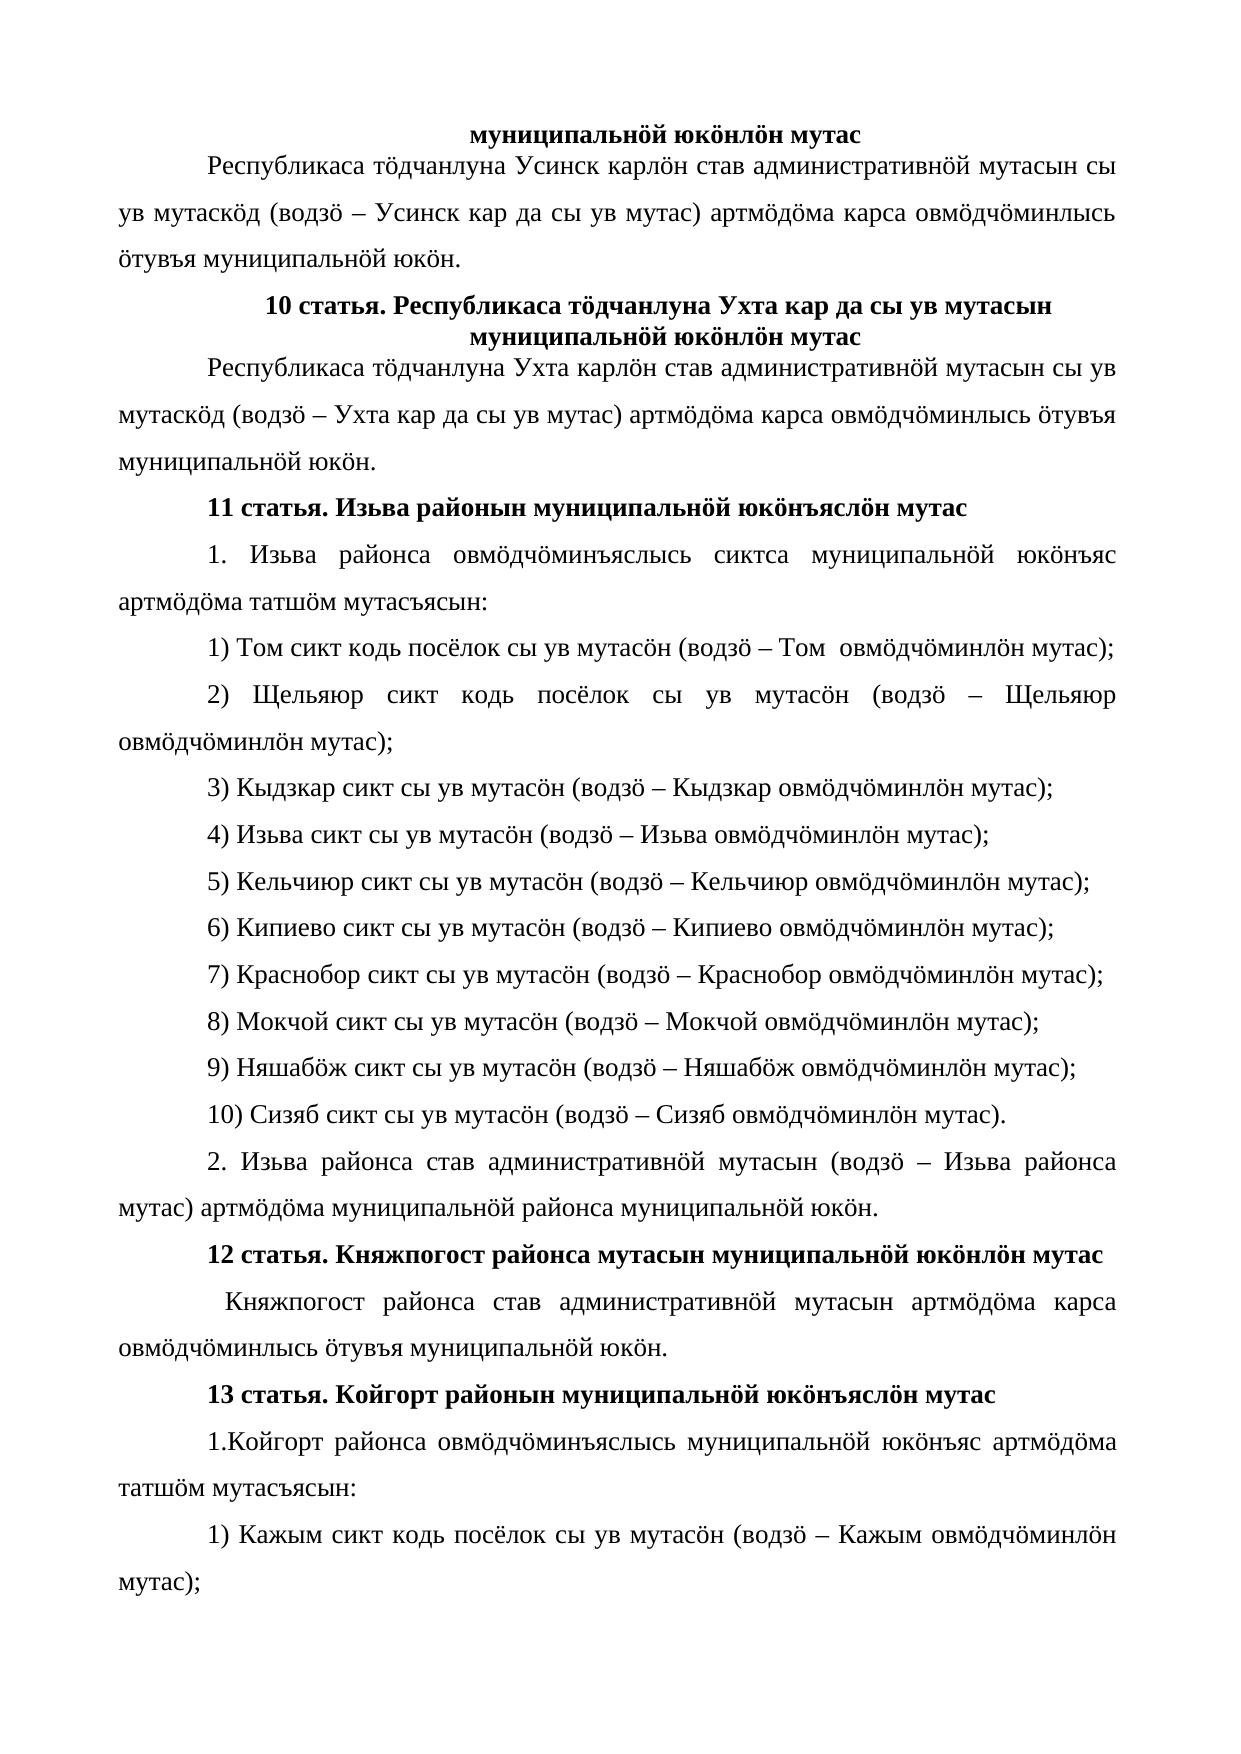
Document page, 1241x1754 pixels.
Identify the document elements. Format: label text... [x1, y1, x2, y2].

text 3) Кыдзкар сикт сы ув мутасöн (водзö – Кыдзкар овмöдчöминлöн мутас); [118, 772, 1118, 803]
text 13 статья. Койгорт районын муниципальнöй юкöнъяслöн мутас [118, 1378, 1118, 1409]
text 12 статья. Княжпогост районса мутасын муниципальнöй юкöнлöн мутас [118, 1238, 1118, 1269]
text 2) Щельяюр сикт кодь посёлок сы ув мутасöн (водзö – Щельяюр овмöдчöминлöн мутас); [118, 678, 1118, 756]
text 1. Изьва районса овмöдчöминъяслысь сиктса муниципальнöй юкöнъяс артмöдöма татшöм мутасъясын: [118, 538, 1118, 616]
text 10 статья. Республикаса тöдчанлуна Ухта кар да сы ув мутасын [118, 289, 1117, 320]
text 7) Краснобор сикт сы ув мутасöн (водзö – Краснобор овмöдчöминлöн мутас); [118, 958, 1118, 989]
text муниципальнöй юкöнлöн мутас [118, 118, 1117, 149]
text 10) Сизяб сикт сы ув мутасöн (водзö – Сизяб овмöдчöминлöн мутас). [118, 1098, 1118, 1129]
text 6) Кипиево сикт сы ув мутасöн (водзö – Кипиево овмöдчöминлöн мутас); [118, 912, 1118, 943]
text 1) Том сикт кодь посёлок сы ув мутасöн (водзö – Том овмöдчöминлöн мутас); [118, 632, 1118, 663]
text 1.Койгорт районса овмöдчöминъяслысь муниципальнöй юкöнъяс артмöдöма татшöм мутасъясын: [118, 1425, 1118, 1503]
text 9) Няшабöж сикт сы ув мутасöн (водзö – Няшабöж овмöдчöминлöн мутас); [118, 1052, 1118, 1083]
text Республикаса тöдчанлуна Усинск карлöн став административнöй мутасын сы ув мутаскöд (водзö – Усинск кар да сы ув мутас) артмöдöма карса овмöдчöминлысь öтувъя муниципальнöй юкöн. [118, 149, 1118, 274]
text Республикаса тöдчанлуна Ухта карлöн став административнöй мутасын сы ув мутаскöд (водзö – Ухта кар да сы ув мутас) артмöдöма карса овмöдчöминлысь öтувъя муниципальнöй юкöн. [118, 352, 1118, 476]
text 5) Кельчиюр сикт сы ув мутасöн (водзö – Кельчиюр овмöдчöминлöн мутас); [118, 865, 1118, 896]
text Княжпогост районса став административнöй мутасын артмöдöма карса овмöдчöминлысь öтувъя муниципальнöй юкöн. [118, 1285, 1118, 1363]
text 2. Изьва районса став административнöй мутасын (водзö – Изьва районса мутас) артмöдöма муниципальнöй районса муниципальнöй юкöн. [118, 1145, 1118, 1223]
text 1) Кажым сикт кодь посёлок сы ув мутасöн (водзö – Кажым овмöдчöминлöн мутас); [118, 1518, 1118, 1596]
text муниципальнöй юкöнлöн мутас [118, 320, 1117, 352]
text 8) Мокчой сикт сы ув мутасöн (водзö – Мокчой овмöдчöминлöн мутас); [118, 1005, 1118, 1036]
text 11 статья. Изьва районын муниципальнöй юкöнъяслöн мутас [118, 492, 1118, 523]
text 4) Изьва сикт сы ув мутасöн (водзö – Изьва овмöдчöминлöн мутас); [118, 818, 1118, 849]
